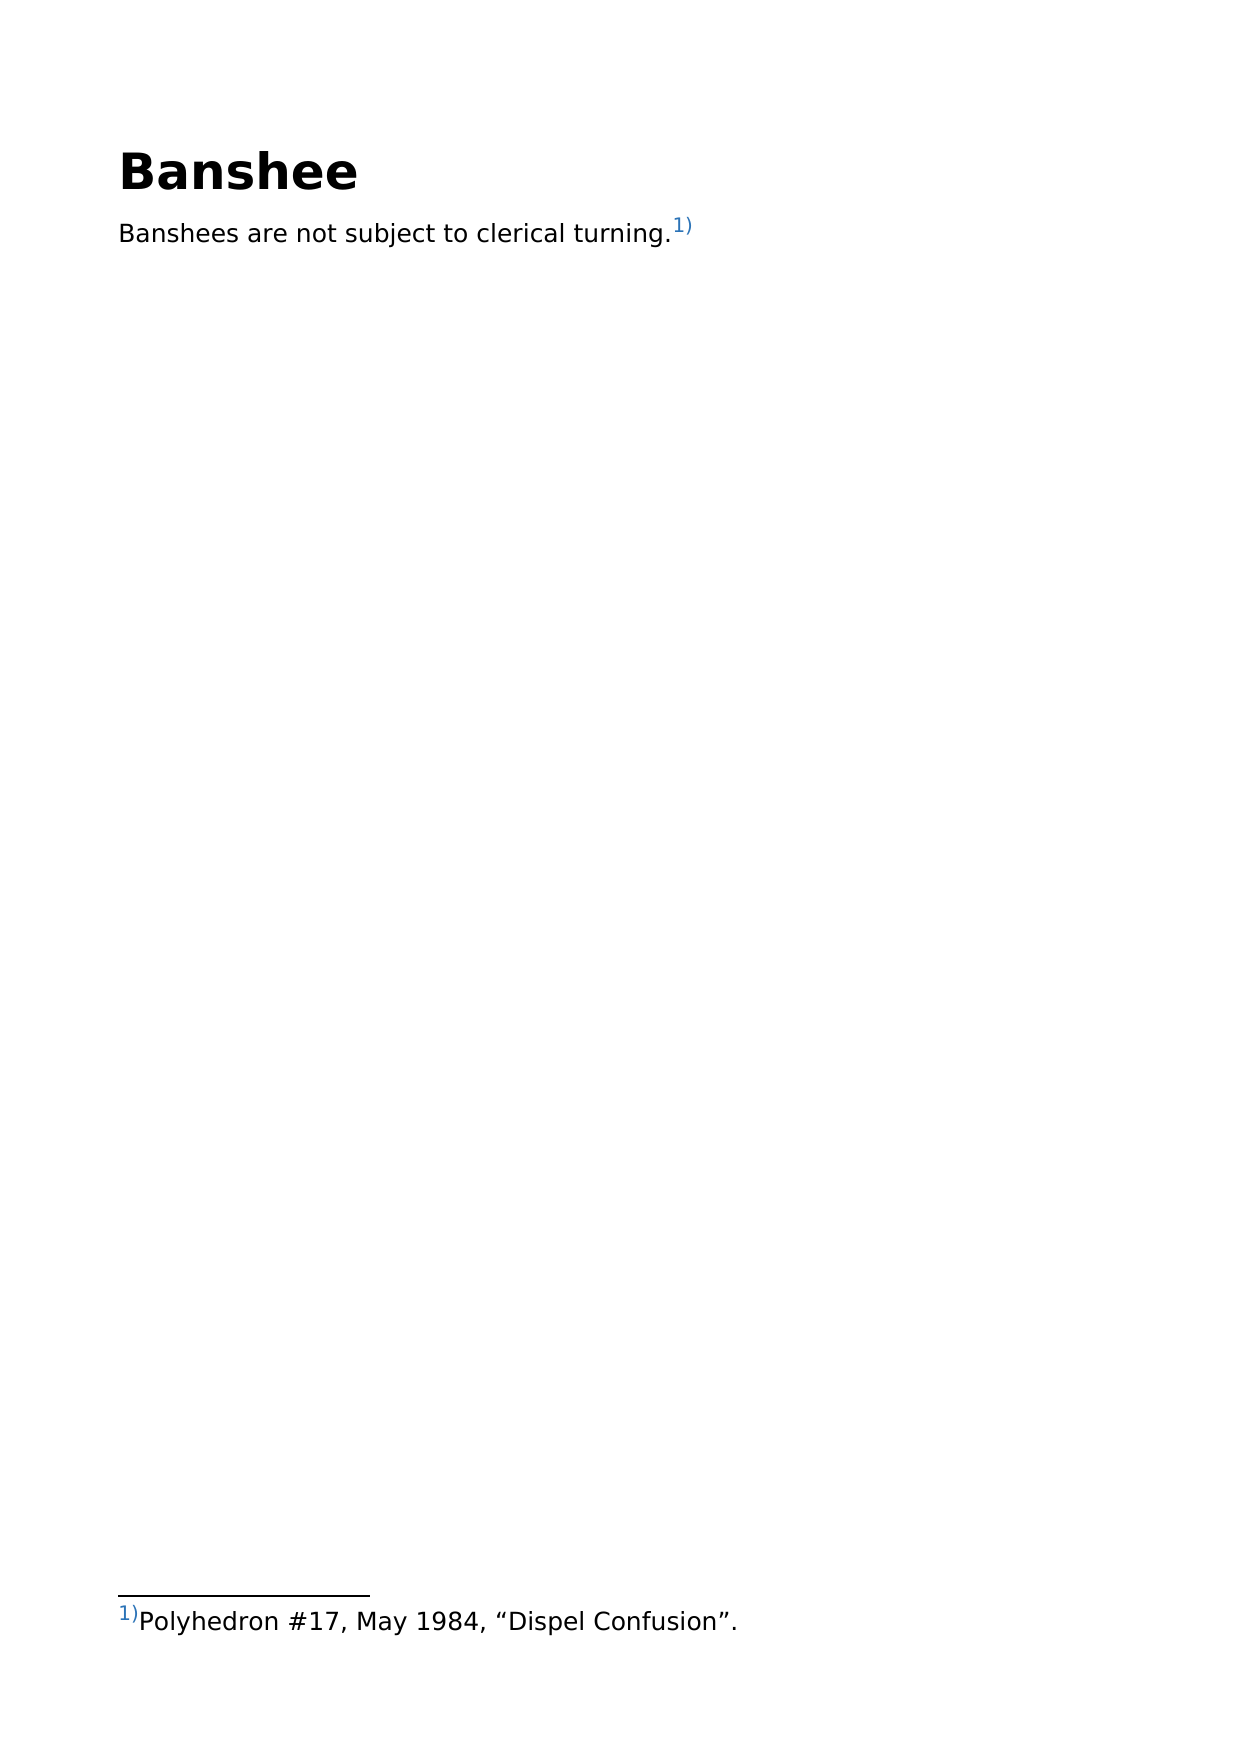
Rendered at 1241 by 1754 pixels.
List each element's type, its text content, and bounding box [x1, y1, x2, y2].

subtitle Banshee [118, 143, 1122, 201]
text Polyhedron #17, May 1984, “Dispel Confusion”. [118, 1602, 1122, 1636]
text Banshees are not subject to clerical turning. [118, 214, 1122, 248]
